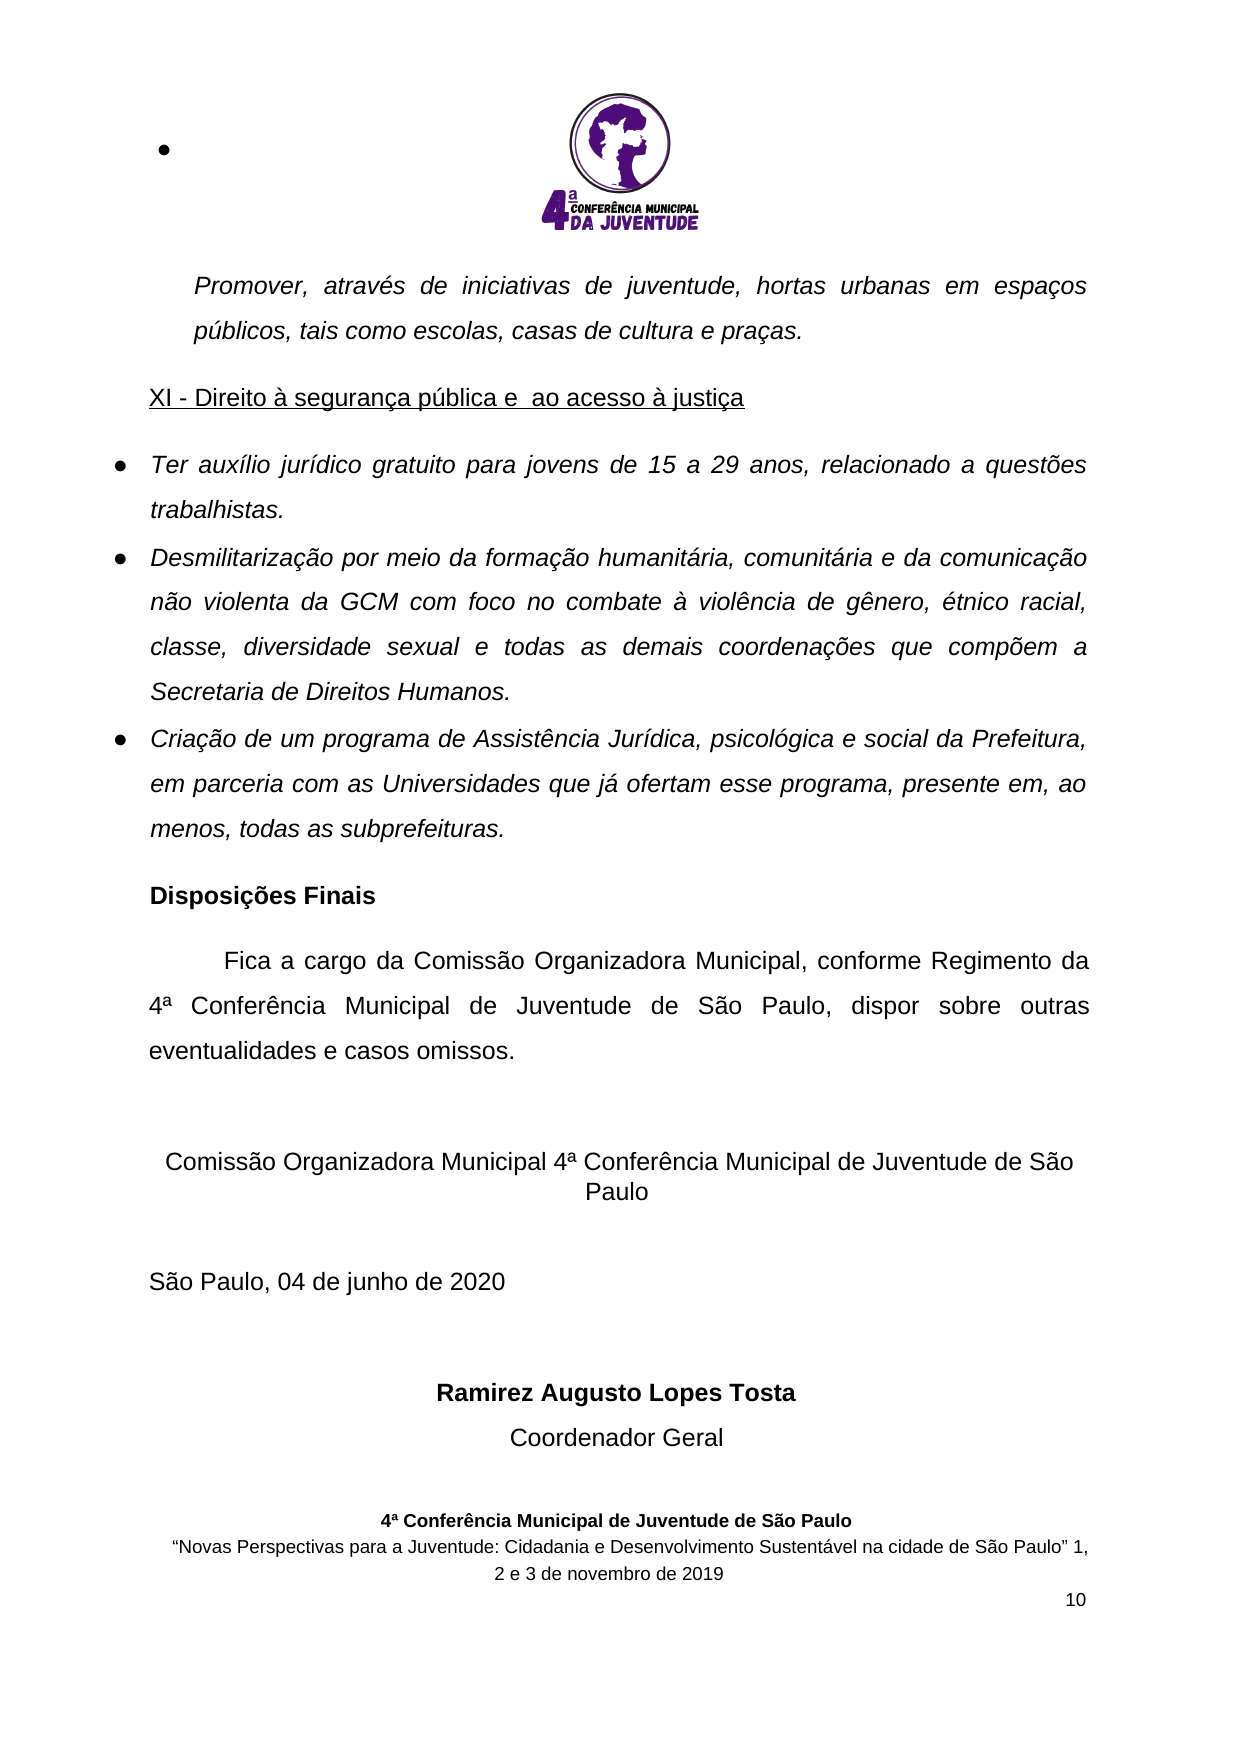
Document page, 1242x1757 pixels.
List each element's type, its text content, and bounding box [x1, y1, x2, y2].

subtitle Disposições Finais [149, 881, 1091, 910]
text Comissão Organizadora Municipal 4ª Conferência Municipal de Juventude de São Paulo [150, 1146, 1089, 1206]
list Ter auxílio jurídico gratuito para jovens de 15 a 29 anos, relacionado a questões trabalhistas. [113, 450, 1091, 524]
subtitle Ramirez Augusto Lopes Tosta [150, 1377, 1089, 1406]
list Criação de um programa de Assistência Jurídica, psicológica e social da Prefeitura, em parceria com as Universidades que já ofertam esse programa, presente em, ao menos, todas as subprefeituras. [113, 724, 1091, 843]
text Fica a cargo da Comissão Organizadora Municipal, conforme Regimento da 4ª Conferência Municipal de Juventude de São Paulo, dispor sobre outras eventualidades e casos omissos. [148, 946, 1091, 1065]
subtitle Coordenador Geral [150, 1422, 1090, 1451]
text Promover, através de iniciativas de juventude, hortas urbanas em espaços públicos, tais como escolas, casas de cultura e praças. [194, 271, 1091, 344]
list Desmilitarização por meio da formação humanitária, comunitária e da comunicação não violenta da GCM com foco no combate à violência de gênero, étnico racial, classe, diversidade sexual e todas as demais coordenações que compõem a Secretaria de Direitos Humanos. [113, 543, 1091, 706]
text XI - Direito à segurança pública e ao acesso à justiça [148, 383, 1091, 412]
text São Paulo, 04 de junho de 2020 [148, 1267, 1091, 1296]
